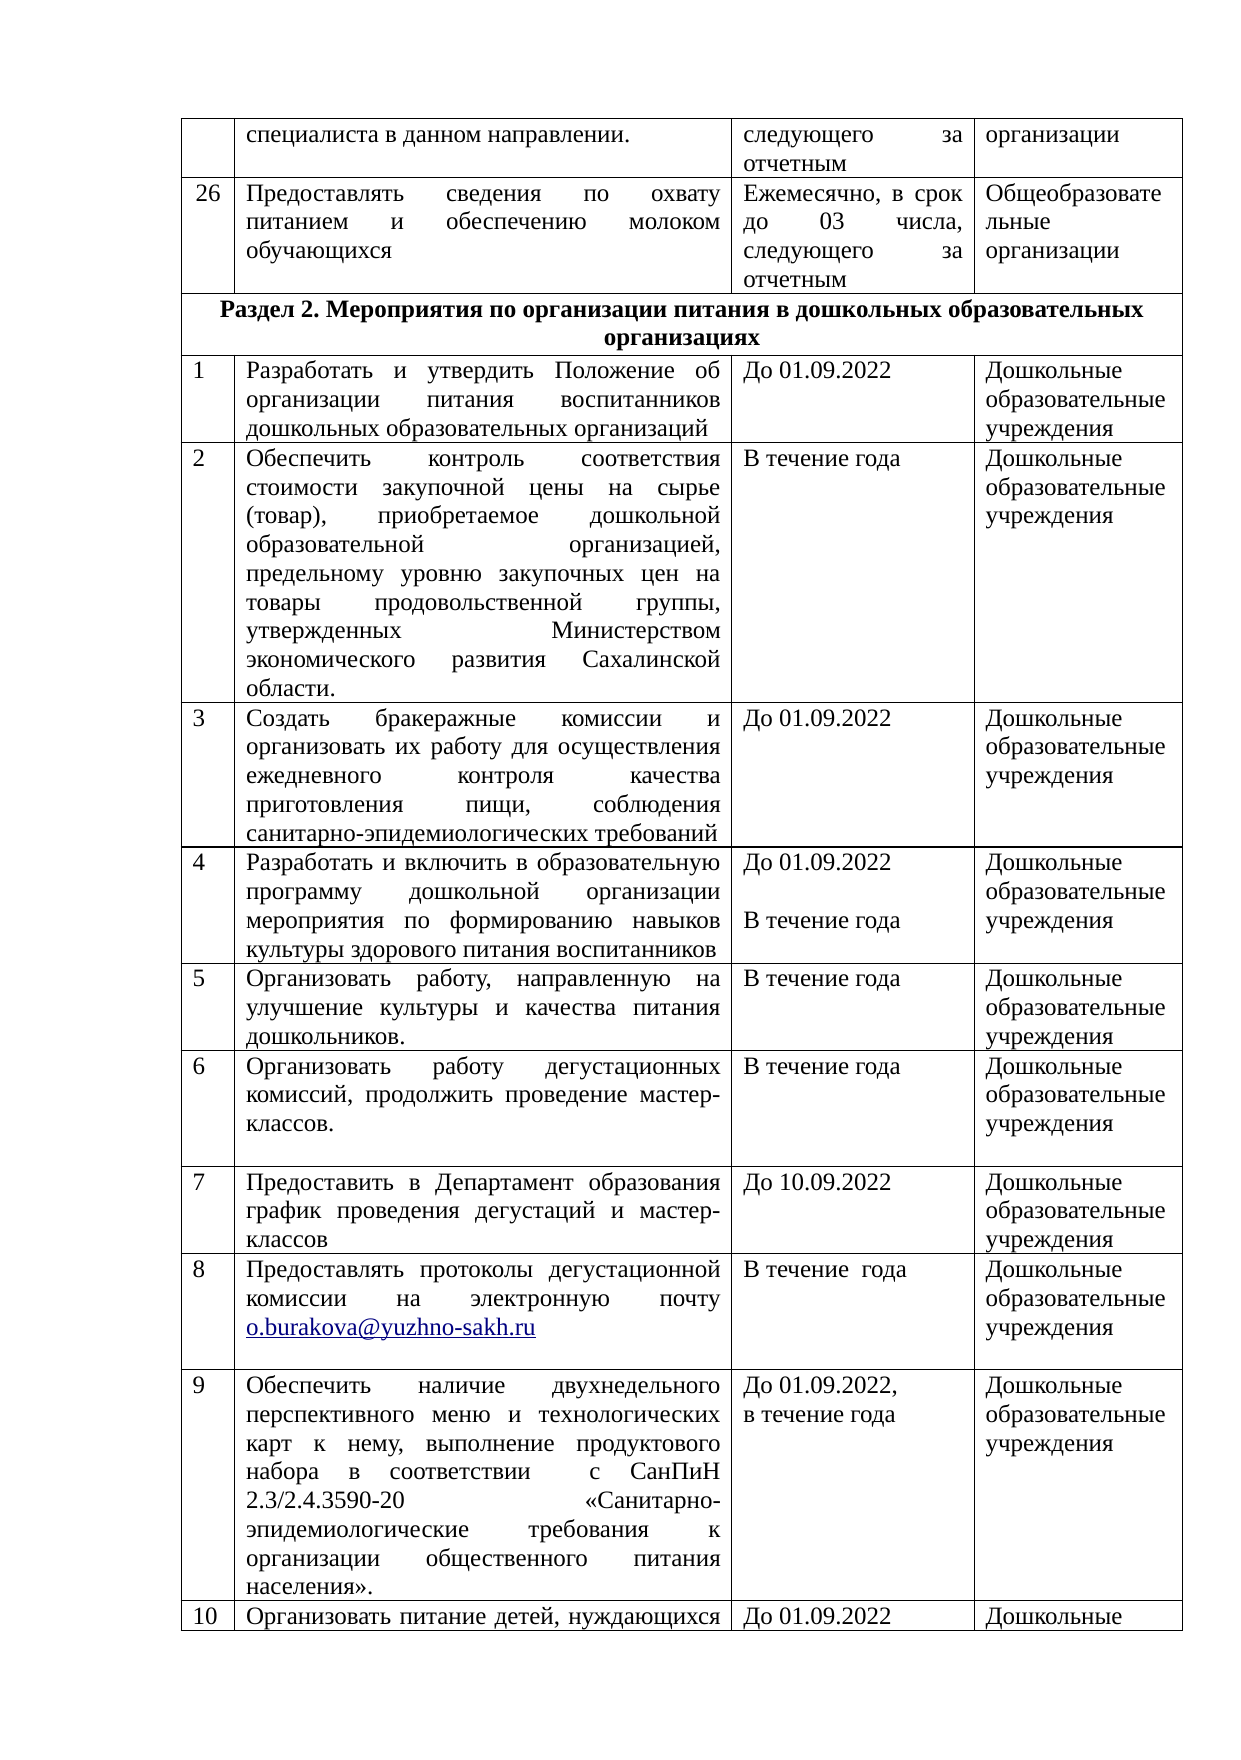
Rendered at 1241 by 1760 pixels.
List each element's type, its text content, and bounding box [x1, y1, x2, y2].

table_cell Организовать работу, направленную на улучшение культуры и качества питания дошкольников. [235, 964, 731, 1050]
table_cell В течение года [732, 443, 974, 702]
table_cell 4 [182, 848, 234, 962]
table_cell Предоставить в Департамент образования график проведения дегустаций и мастер-классов [235, 1167, 731, 1253]
table_cell организации [975, 119, 1182, 177]
table_cell Дошкольные образовательные учреждения [975, 848, 1182, 962]
table_cell Создать бракеражные комиссии и организовать их работу для осуществления ежедневного контроля качества приготовления пищи, соблюдения санитарно-эпидемиологических требований [235, 703, 731, 846]
table_cell До 01.09.2022 В течение года [732, 848, 974, 962]
table_cell Дошкольные образовательные учреждения [975, 1051, 1182, 1166]
table_cell Раздел 2. Мероприятия по организации питания в дошкольных образовательных организациях [182, 294, 1182, 354]
table_cell В течение года [732, 1254, 974, 1369]
table_cell 6 [182, 1051, 234, 1166]
table_cell 2 [182, 443, 234, 702]
table_cell Обеспечить контроль соответствия стоимости закупочной цены на сырье (товар), приобретаемое дошкольной образовательной организацией, предельному уровню закупочных цен на товары продовольственной группы, утвержденных Министерством экономического развития Сахалинской области. [235, 443, 731, 702]
table_cell 7 [182, 1167, 234, 1253]
table_cell До 01.09.2022 [732, 703, 974, 846]
table_cell До 01.09.2022, в течение года [732, 1370, 974, 1600]
table_cell Разработать и утвердить Положение об организации питания воспитанников дошкольных образовательных организаций [235, 356, 731, 442]
table_cell Дошкольные образовательные учреждения [975, 1167, 1182, 1253]
table_cell 8 [182, 1254, 234, 1369]
table_cell В течение года [732, 964, 974, 1050]
table_cell 1 [182, 356, 234, 442]
table_cell [182, 119, 234, 177]
table_cell Дошкольные образовательные учреждения [975, 964, 1182, 1050]
table_cell специалиста в данном направлении. [235, 119, 731, 177]
table_cell 10 [182, 1601, 234, 1630]
table_cell До 10.09.2022 [732, 1167, 974, 1253]
table_cell 26 [182, 178, 234, 293]
table_cell Дошкольные образовательные учреждения [975, 356, 1182, 442]
table_cell 3 [182, 703, 234, 846]
table_cell Дошкольные [975, 1601, 1182, 1630]
table_cell Дошкольные образовательные учреждения [975, 443, 1182, 702]
table_cell До 01.09.2022 [732, 1601, 974, 1630]
table_cell В течение года [732, 1051, 974, 1166]
table_cell Ежемесячно, в срок до 03 числа, следующего за отчетным [732, 178, 974, 293]
table_cell Дошкольные образовательные учреждения [975, 1370, 1182, 1600]
table_cell Общеобразовательные организации [975, 178, 1182, 293]
table_cell Организовать работу дегустационных комиссий, продолжить проведение мастер-классов. [235, 1051, 731, 1166]
table_cell До 01.09.2022 [732, 356, 974, 442]
table_cell Дошкольные образовательные учреждения [975, 1254, 1182, 1369]
table_cell Предоставлять сведения по охвату питанием и обеспечению молоком обучающихся [235, 178, 731, 293]
table_cell Организовать питание детей, нуждающихся [235, 1601, 731, 1630]
table_cell 9 [182, 1370, 234, 1600]
table_cell 5 [182, 964, 234, 1050]
table_cell Обеспечить наличие двухнедельного перспективного меню и технологических карт к нему, выполнение продуктового набора в соответствии с СанПиН 2.3/2.4.3590-20 «Санитарно-эпидемиологические требования к организации общественного питания населения». [235, 1370, 731, 1600]
table_cell Предоставлять протоколы дегустационной комиссии на электронную почту o.burakova@yuzhno-sakh.ru [235, 1254, 731, 1369]
table_cell Разработать и включить в образовательную программу дошкольной организации мероприятия по формированию навыков культуры здорового питания воспитанников [235, 848, 731, 962]
table_cell Дошкольные образовательные учреждения [975, 703, 1182, 846]
table_cell следующего за отчетным [732, 119, 974, 177]
